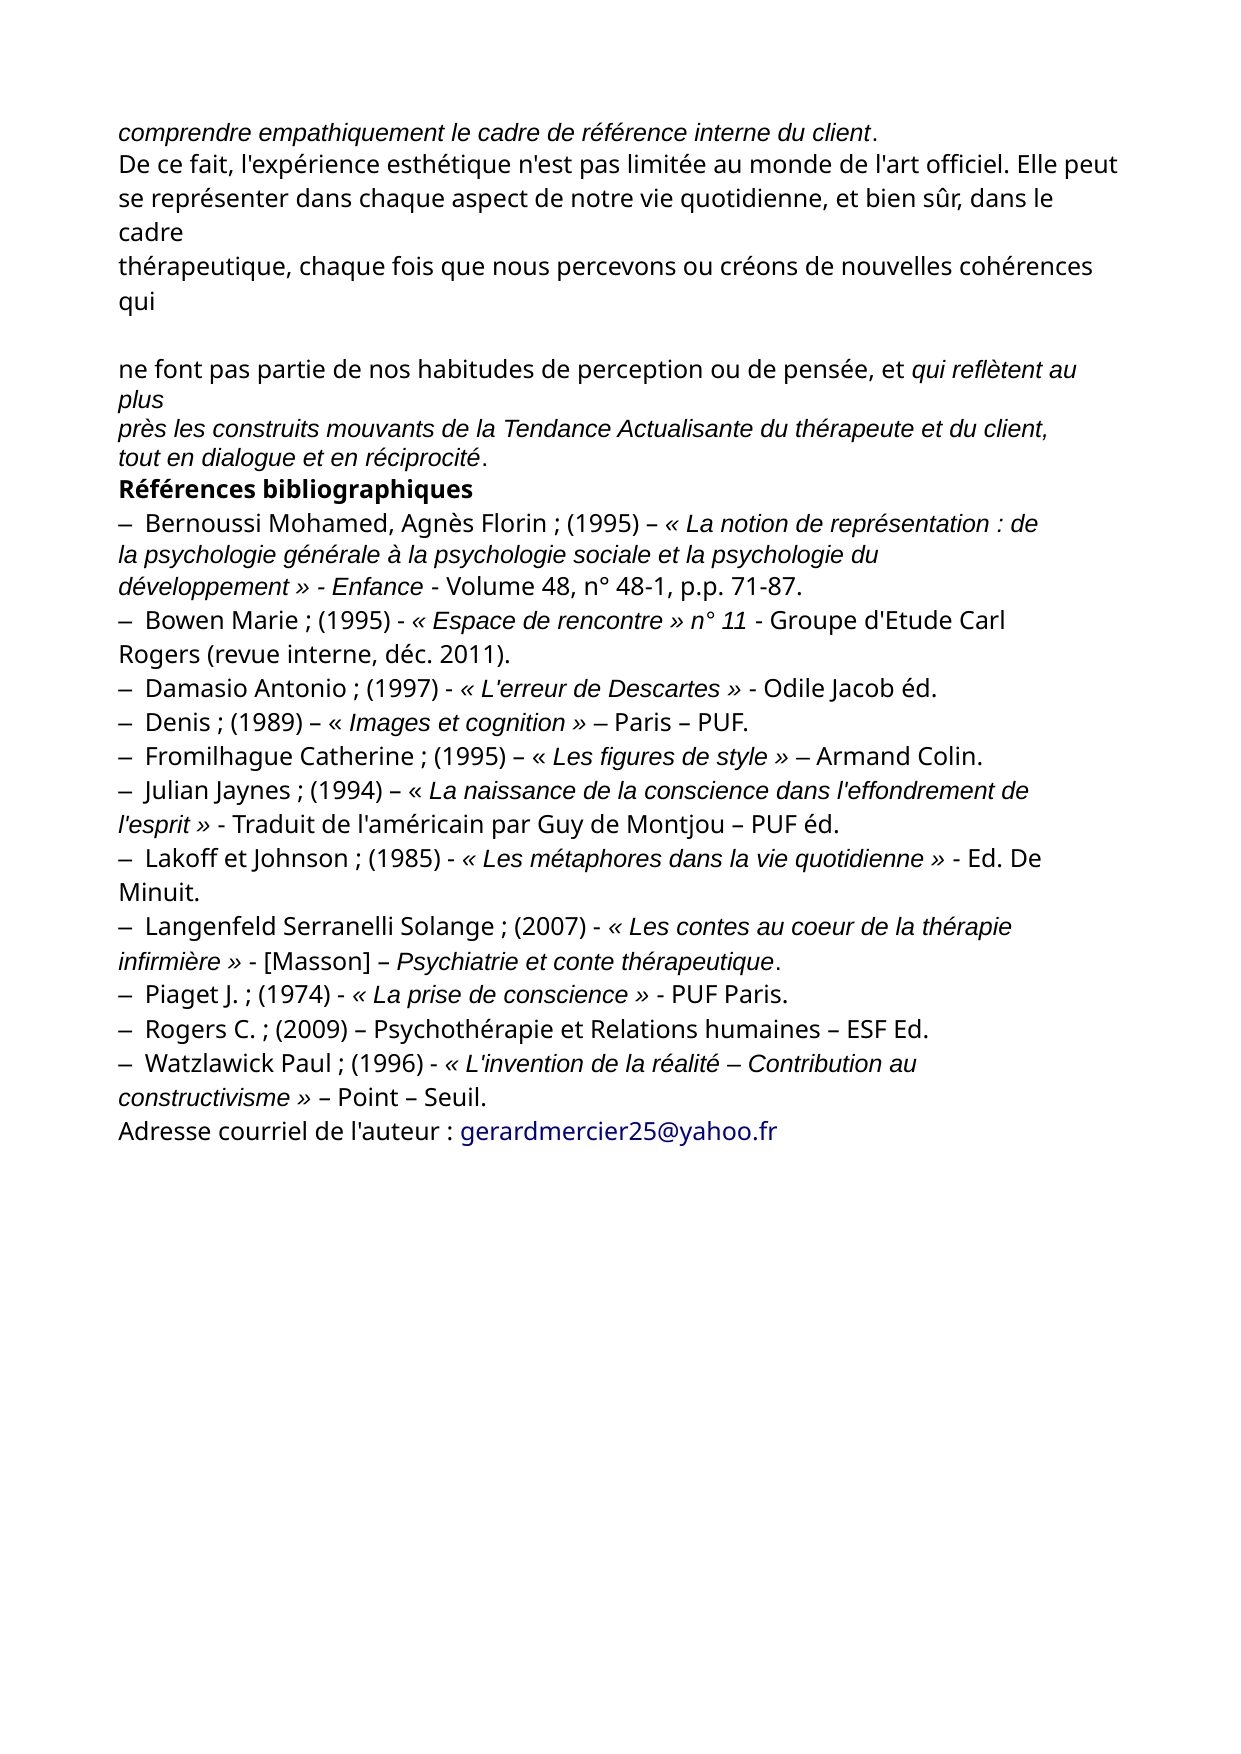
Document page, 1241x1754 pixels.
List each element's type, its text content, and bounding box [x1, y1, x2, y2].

text Références bibliographiques [118, 472, 1122, 506]
text – Damasio Antonio ; (1997) - « L'erreur de Descartes » - Odile Jacob éd. [118, 671, 1122, 705]
text constructivisme » – Point – Seuil. [118, 1079, 1122, 1113]
text – Bowen Marie ; (1995) - « Espace de rencontre » n° 11 - Groupe d'Etude Carl [118, 602, 1122, 637]
text développement » - Enfance - Volume 48, n° 48-1, p.p. 71-87. [118, 568, 1122, 602]
text Minuit. [118, 875, 1122, 909]
text infirmière » - [Masson] – Psychiatrie et conte thérapeutique. [118, 943, 1122, 977]
text – Denis ; (1989) – « Images et cognition » – Paris – PUF. [118, 705, 1122, 739]
text Rogers (revue interne, déc. 2011). [118, 637, 1122, 671]
text près les construits mouvants de la Tendance Actualisante du thérapeute et du client, [118, 414, 1122, 443]
text – Bernoussi Mohamed, Agnès Florin ; (1995) – « La notion de représentation : de [118, 506, 1122, 540]
text la psychologie générale à la psychologie sociale et la psychologie du [118, 540, 1122, 568]
text – Langenfeld Serranelli Solange ; (2007) - « Les contes au coeur de la thérapie [118, 909, 1122, 943]
text tout en dialogue et en réciprocité. [118, 443, 1122, 472]
text – Rogers C. ; (2009) – Psychothérapie et Relations humaines – ESF Ed. [118, 1011, 1122, 1045]
text thérapeutique, chaque fois que nous percevons ou créons de nouvelles cohérences qui [118, 249, 1122, 317]
text – Fromilhague Catherine ; (1995) – « Les figures de style » – Armand Colin. [118, 739, 1122, 773]
text – Lakoff et Johnson ; (1985) - « Les métaphores dans la vie quotidienne » - Ed. De [118, 841, 1122, 875]
text l'esprit » - Traduit de l'américain par Guy de Montjou – PUF éd. [118, 807, 1122, 841]
text Adresse courriel de l'auteur : gerardmercier25@yahoo.fr [118, 1113, 1122, 1147]
text – Piaget J. ; (1974) - « La prise de conscience » - PUF Paris. [118, 977, 1122, 1011]
text De ce fait, l'expérience esthétique n'est pas limitée au monde de l'art officiel. Elle peut [118, 147, 1122, 181]
text – Watzlawick Paul ; (1996) - « L'invention de la réalité – Contribution au [118, 1045, 1122, 1079]
text se représenter dans chaque aspect de notre vie quotidienne, et bien sûr, dans le cadre [118, 181, 1122, 249]
text – Julian Jaynes ; (1994) – « La naissance de la conscience dans l'effondrement de [118, 773, 1122, 807]
text ne font pas partie de nos habitudes de perception ou de pensée, et qui reflètent au plus [118, 351, 1122, 414]
text comprendre empathiquement le cadre de référence interne du client. [118, 118, 1122, 147]
